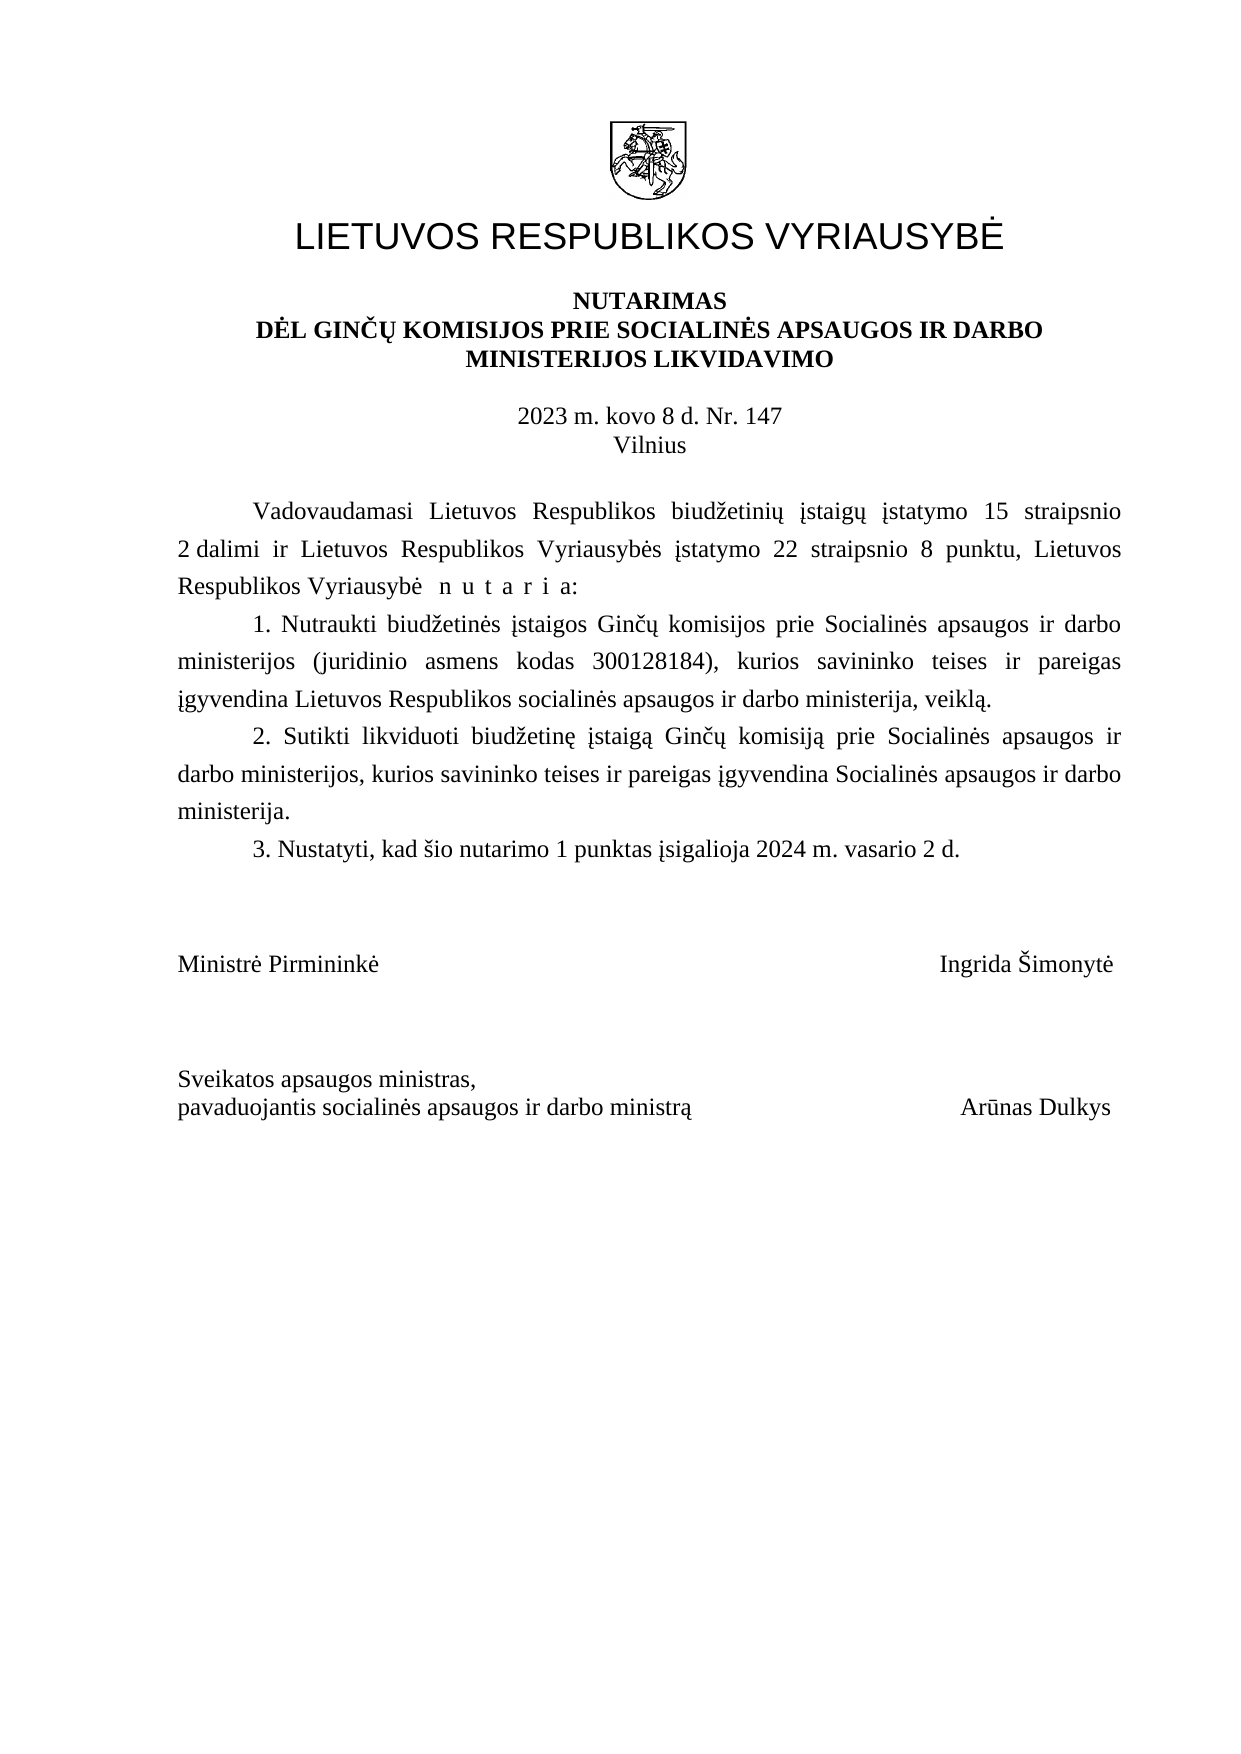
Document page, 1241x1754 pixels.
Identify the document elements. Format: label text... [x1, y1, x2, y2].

text DĖL ginčų komisijos prie socialinės apsaugos ir darbo ministerijos likvidavimo [177, 315, 1122, 372]
text Ministrė Pirmininkė Ingrida Šimonytė [177, 949, 1122, 977]
text Sveikatos apsaugos ministras, [177, 1064, 1122, 1092]
text Lietuvos Respublikos Vyriausybė [177, 214, 1122, 257]
text nutarimas [177, 286, 1122, 315]
text 1. Nutraukti biudžetinės įstaigos Ginčų komisijos prie Socialinės apsaugos ir darbo ministerijos (juridinio asmens kodas 300128184), kurios savininko teises ir pareigas įgyvendina Lietuvos Respublikos socialinės apsaugos ir darbo ministerija, veiklą. [177, 600, 1122, 712]
text Vilnius [177, 430, 1122, 459]
text pavaduojantis socialinės apsaugos ir darbo ministrą Arūnas Dulkys [177, 1092, 1122, 1121]
text 2. Sutikti likviduoti biudžetinę įstaigą Ginčų komisiją prie Socialinės apsaugos ir darbo ministerijos, kurios savininko teises ir pareigas įgyvendina Socialinės apsaugos ir darbo ministerija. [177, 712, 1122, 825]
text 2023 m. kovo 8 d. Nr. 147 [177, 401, 1122, 430]
text Vadovaudamasi Lietuvos Respublikos biudžetinių įstaigų įstatymo 15 straipsnio 2 dalimi ir Lietuvos Respublikos Vyriausybės įstatymo 22 straipsnio 8 punktu, Lietuvos Respublikos Vyriausybė nutaria: [177, 487, 1122, 600]
text 3. Nustatyti, kad šio nutarimo 1 punktas įsigalioja 2024 m. vasario 2 d. [177, 825, 1122, 862]
